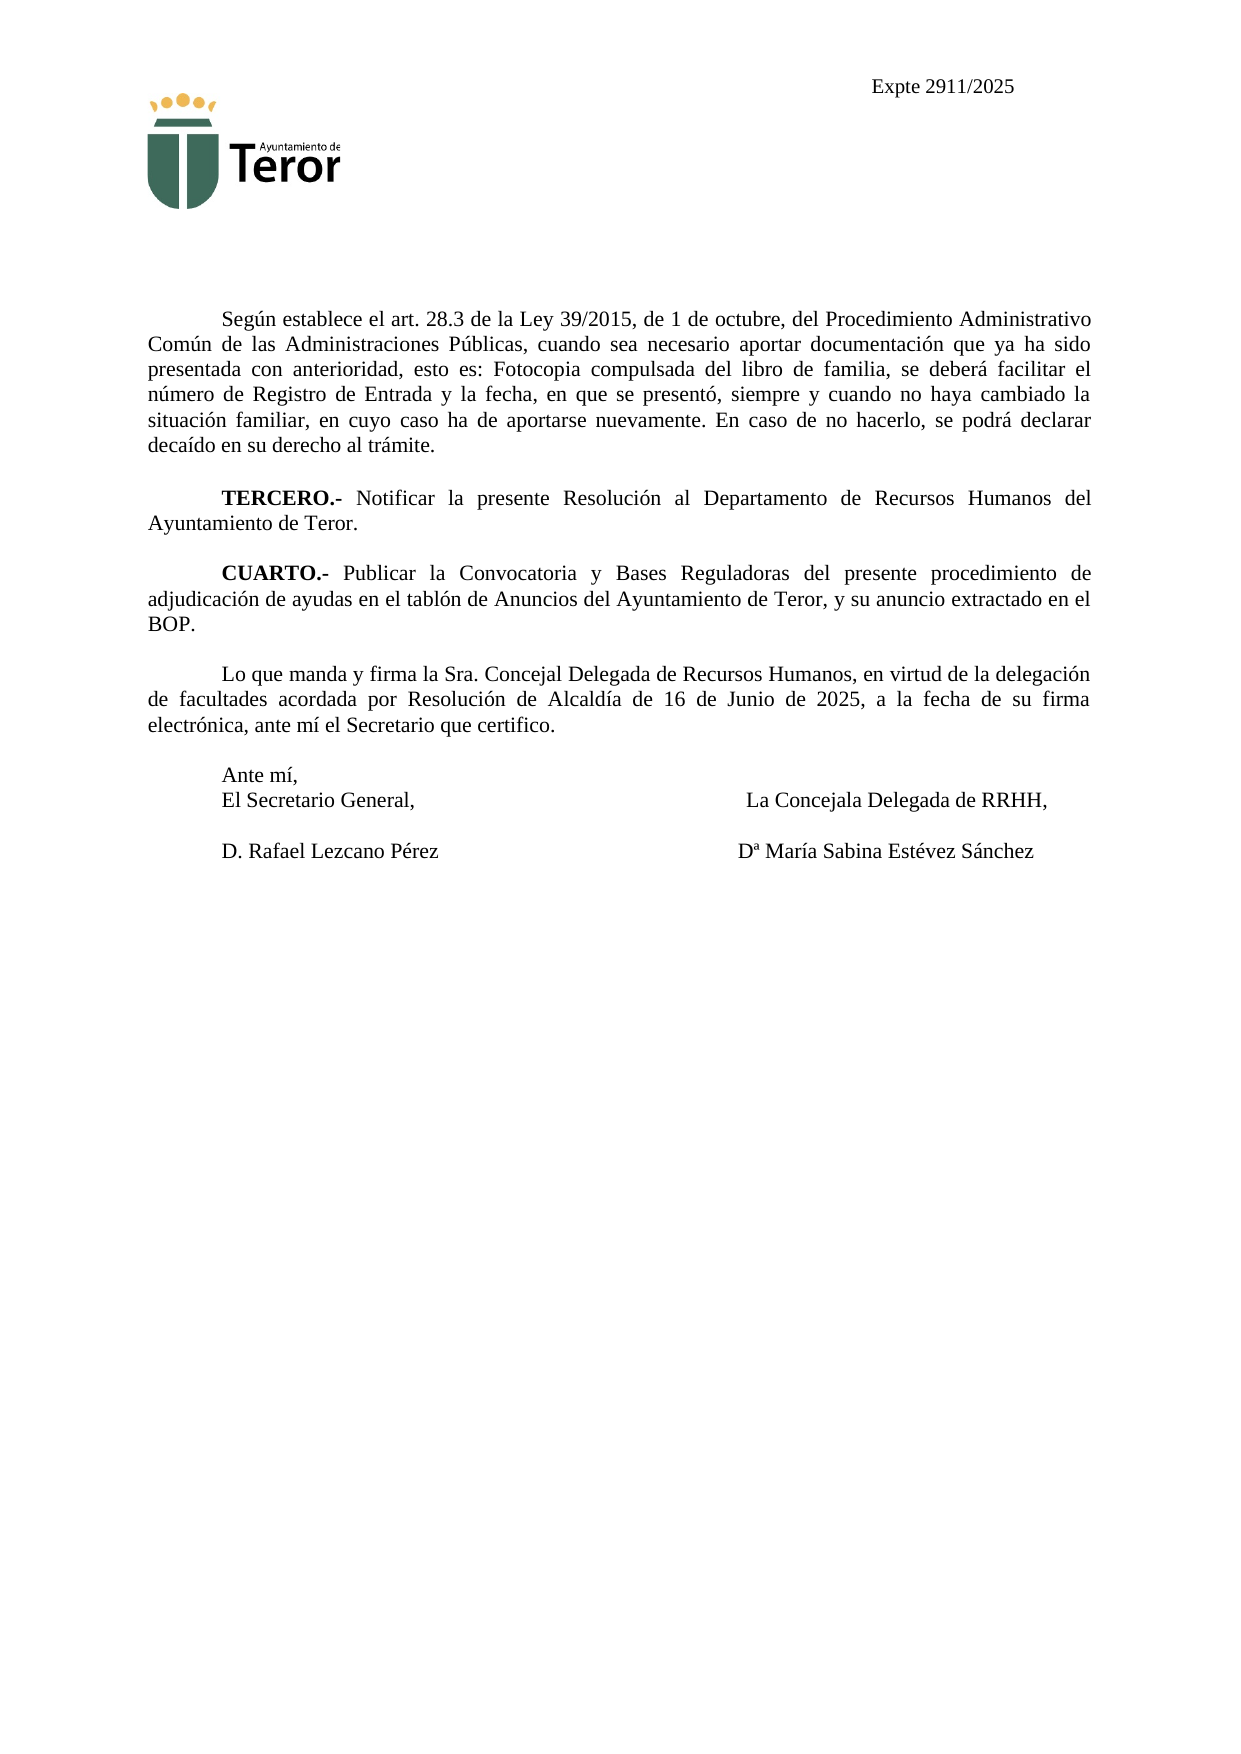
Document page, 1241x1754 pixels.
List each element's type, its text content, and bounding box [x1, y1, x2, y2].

text CUARTO.- Publicar la Convocatoria y Bases Reguladoras del presente procedimiento de adjudicación de ayudas en el tablón de Anuncios del Ayuntamiento de Teror, y su anuncio extractado en el BOP. [148, 560, 1092, 636]
text Ante mí, [148, 762, 1092, 787]
text TERCERO.- Notificar la presente Resolución al Departamento de Recursos Humanos del Ayuntamiento de Teror. [148, 485, 1092, 535]
text D. Rafael Lezcano Pérez Dª María Sabina Estévez Sánchez [148, 838, 1092, 863]
text El Secretario General, La Concejala Delegada de RRHH, [148, 787, 1092, 812]
text Lo que manda y firma la Sra. Concejal Delegada de Recursos Humanos, en virtud de la delegación de facultades acordada por Resolución de Alcaldía de 16 de Junio de 2025, a la fecha de su firma electrónica, ante mí el Secretario que certifico. [148, 661, 1092, 737]
text Según establece el art. 28.3 de la Ley 39/2015, de 1 de octubre, del Procedimiento Administrativo Común de las Administraciones Públicas, cuando sea necesario aportar documentación que ya ha sido presentada con anterioridad, esto es: Fotocopia compulsada del libro de familia, se deberá facilitar el número de Registro de Entrada y la fecha, en que se presentó, siempre y cuando no haya cambiado la situación familiar, en cuyo caso ha de aportarse nuevamente. En caso de no hacerlo, se podrá declarar decaído en su derecho al trámite. [148, 306, 1092, 457]
